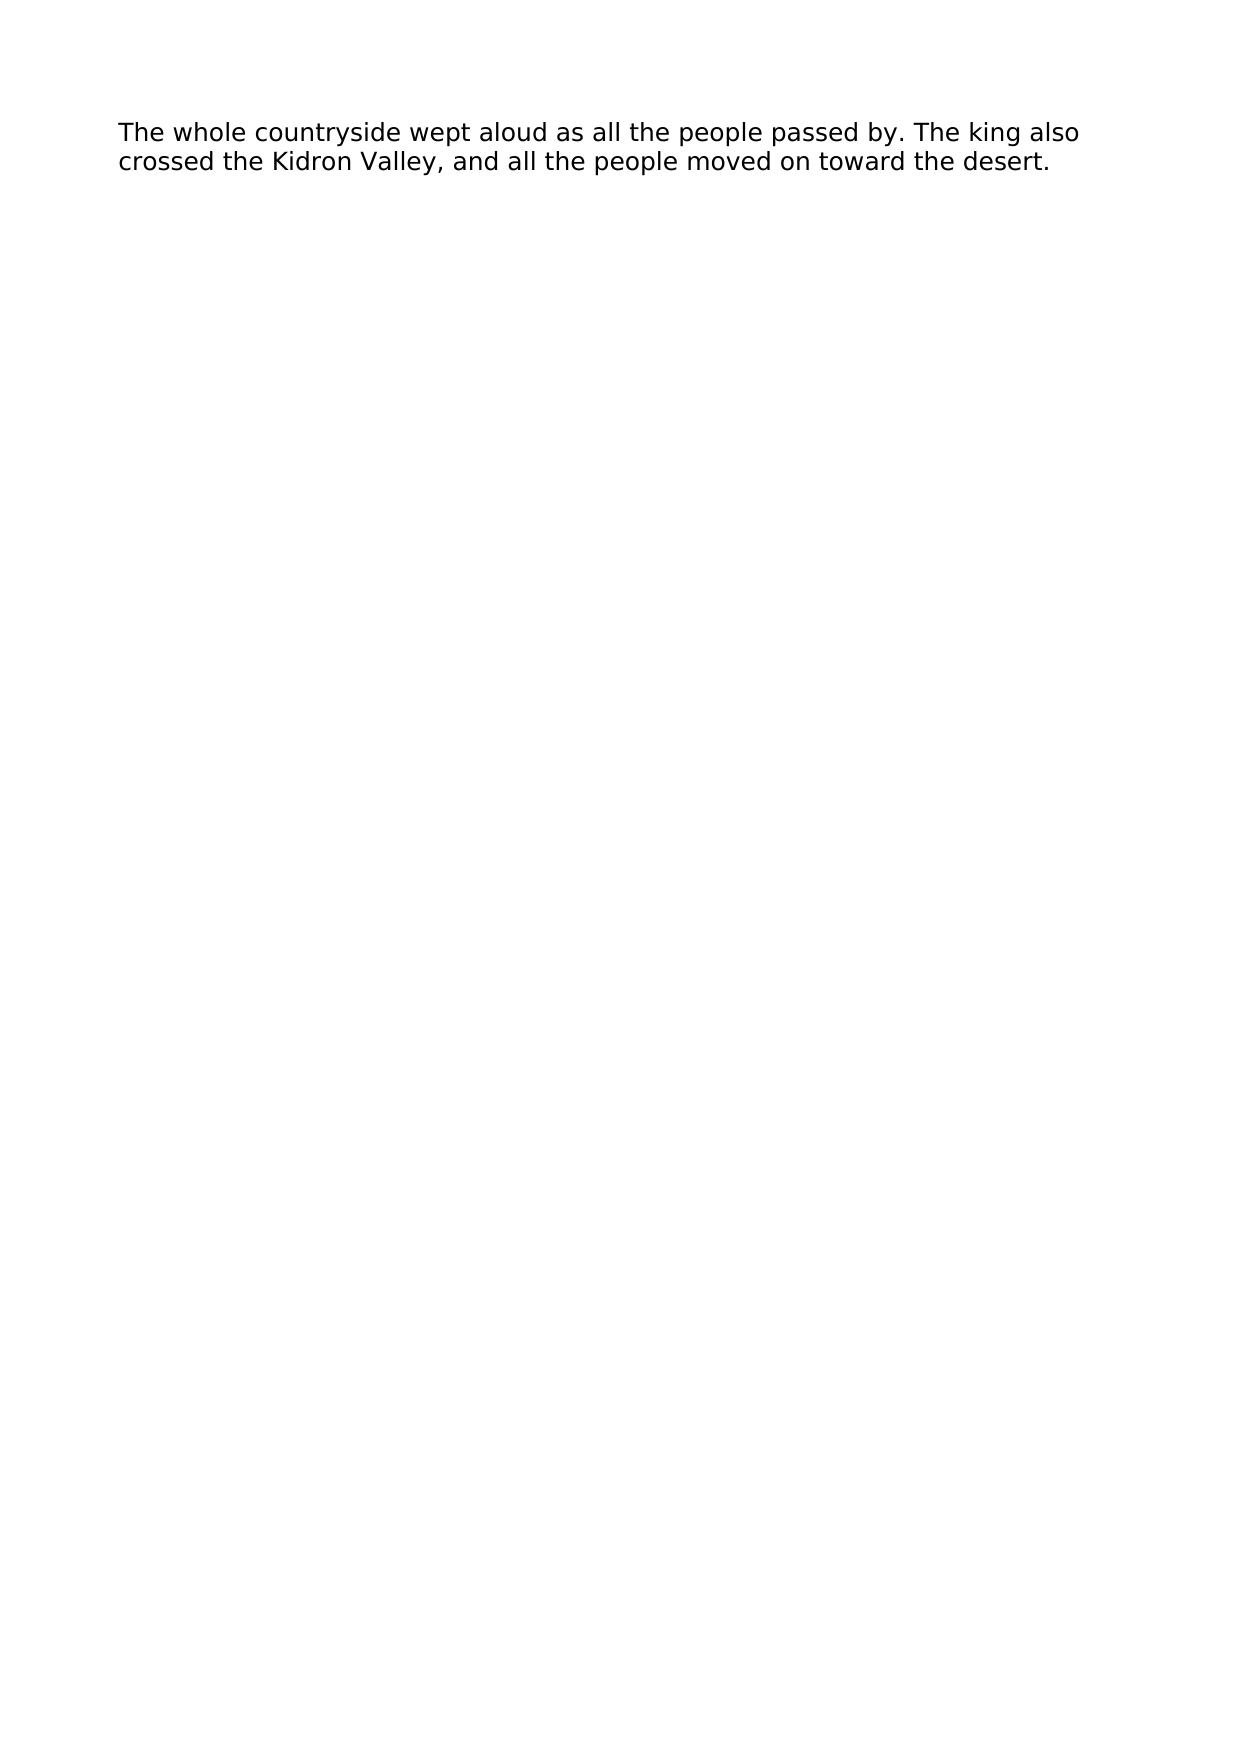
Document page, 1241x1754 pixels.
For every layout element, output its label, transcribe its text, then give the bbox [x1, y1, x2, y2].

text The whole countryside wept aloud as all the people passed by. The king also crossed the Kidron Valley, and all the people moved on toward the desert. [118, 118, 1122, 176]
